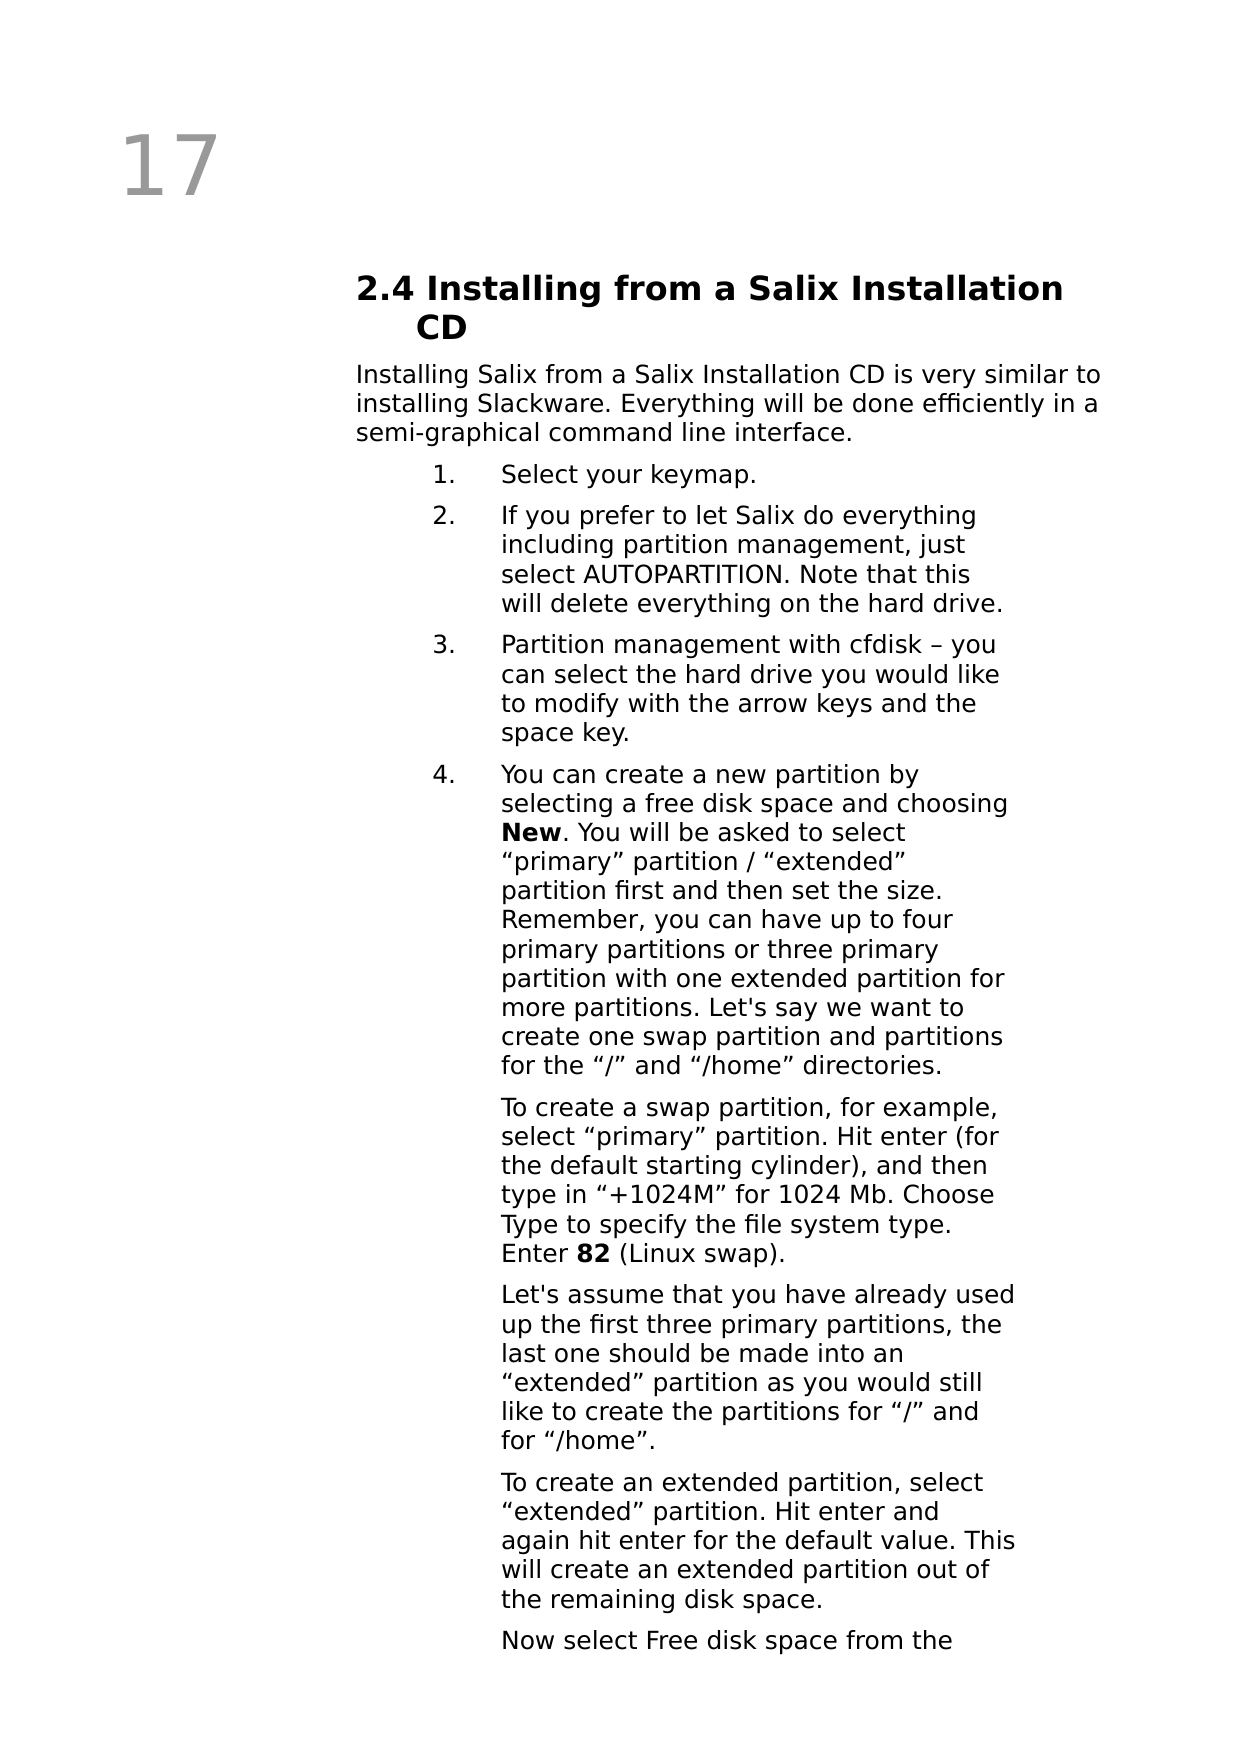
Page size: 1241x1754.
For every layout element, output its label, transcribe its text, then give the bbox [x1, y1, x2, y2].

list Select your keymap. [432, 460, 1016, 489]
list You can create a new partition by selecting a free disk space and choosing New. You will be asked to select “primary” partition / “extended” partition first and then set the size. Remember, you can have up to four primary partitions or three primary partition with one extended partition for more partitions. Let's say we want to create one swap partition and partitions for the “/” and “/home” directories. [432, 760, 1016, 1081]
list Now select Free disk space from the [432, 1626, 1016, 1656]
list Partition management with cfdisk – you can select the hard drive you would like to modify with the arrow keys and the space key. [432, 631, 1016, 747]
list If you prefer to let Salix do everything including partition management, just select AUTOPARTITION. Note that this will delete everything on the hard drive. [432, 501, 1016, 618]
list To create an extended partition, select “extended” partition. Hit enter and again hit enter for the default value. This will create an extended partition out of the remaining disk space. [432, 1468, 1016, 1614]
text Installing Salix from a Salix Installation CD is very similar to installing Slackware. Everything will be done efficiently in a semi-graphical command line interface. [356, 360, 1121, 447]
subtitle 2.4 Installing from a Salix Installation CD [356, 269, 1121, 347]
list To create a swap partition, for example, select “primary” partition. Hit enter (for the default starting cylinder), and then type in “+1024M” for 1024 Mb. Choose Type to specify the file system type. Enter 82 (Linux swap). [432, 1093, 1016, 1268]
list Let's assume that you have already used up the first three primary partitions, the last one should be made into an “extended” partition as you would still like to create the partitions for “/” and for “/home”. [432, 1281, 1016, 1456]
